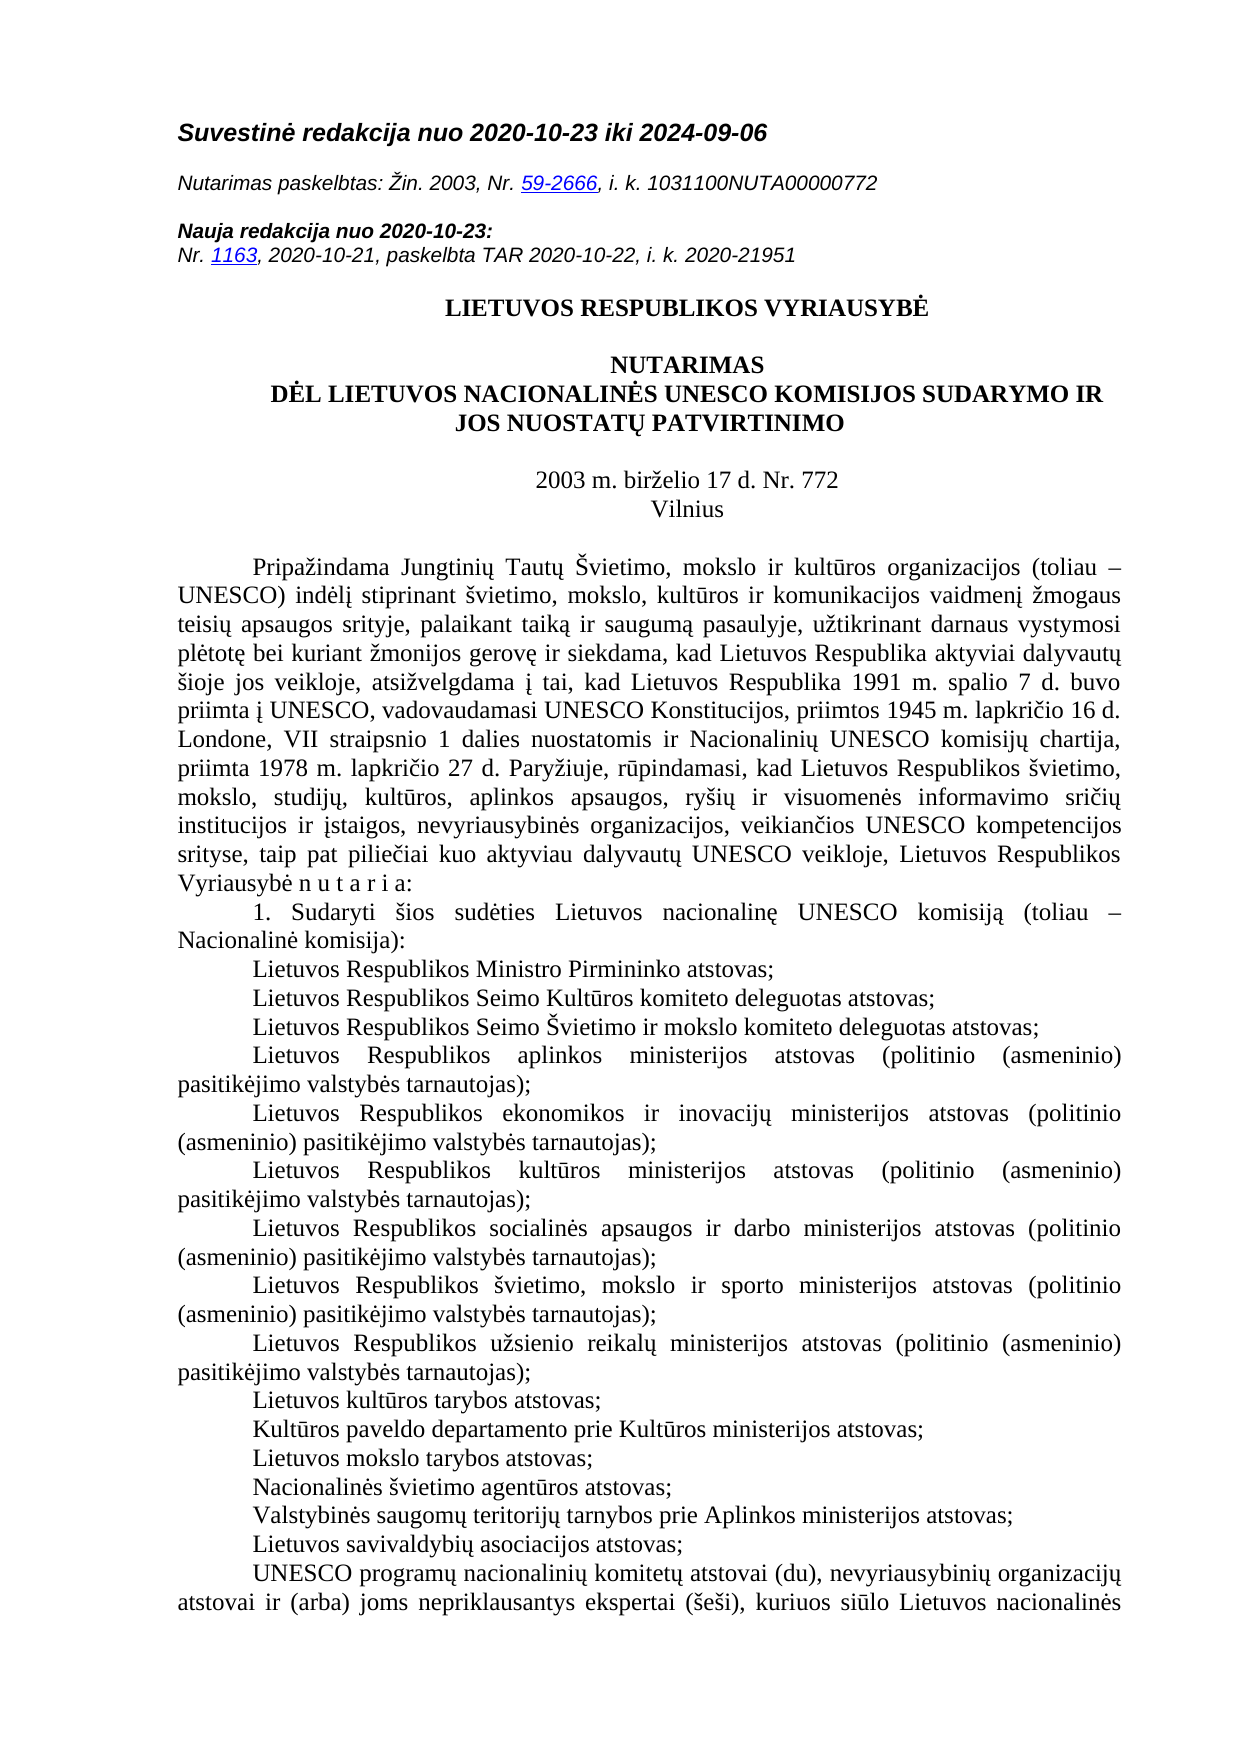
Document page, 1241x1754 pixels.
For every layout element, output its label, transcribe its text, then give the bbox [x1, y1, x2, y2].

text Lietuvos Respublikos švietimo, mokslo ir sporto ministerijos atstovas (politinio (asmeninio) pasitikėjimo valstybės tarnautojas); [177, 1271, 1122, 1328]
text Lietuvos Respublikos aplinkos ministerijos atstovas (politinio (asmeninio) pasitikėjimo valstybės tarnautojas); [177, 1041, 1122, 1098]
text Lietuvos Respublikos Ministro Pirmininko atstovas; [177, 954, 1122, 983]
text 2003 m. birželio 17 d. Nr. 772 [177, 466, 1122, 494]
text Kultūros paveldo departamento prie Kultūros ministerijos atstovas; [177, 1414, 1122, 1443]
text Lietuvos Respublikos Seimo Švietimo ir mokslo komiteto deleguotas atstovas; [177, 1012, 1122, 1041]
text Lietuvos mokslo tarybos atstovas; [177, 1443, 1122, 1472]
text Vilnius [177, 494, 1122, 523]
text UNESCO programų nacionalinių komitetų atstovai (du), nevyriausybinių organizacijų atstovai ir (arba) joms nepriklausantys ekspertai (šeši), kuriuos siūlo Lietuvos nacionalinės [177, 1558, 1122, 1616]
text Nacionalinės švietimo agentūros atstovas; [177, 1472, 1122, 1501]
text 1. Sudaryti šios sudėties Lietuvos nacionalinę UNESCO komisiją (toliau – Nacionalinė komisija): [177, 897, 1122, 954]
text NUTARIMAS [177, 351, 1122, 379]
text Nutarimas paskelbtas: Žin. 2003, Nr. 59-2666, i. k. 1031100NUTA00000772 [177, 171, 1122, 195]
text Pripažindama Jungtinių Tautų Švietimo, mokslo ir kultūros organizacijos (toliau – UNESCO) indėlį stiprinant švietimo, mokslo, kultūros ir komunikacijos vaidmenį žmogaus teisių apsaugos srityje, palaikant taiką ir saugumą pasaulyje, užtikrinant darnaus vystymosi plėtotę bei kuriant žmonijos gerovę ir siekdama, kad Lietuvos Respublika aktyviai dalyvautų šioje jos veikloje, atsižvelgdama į tai, kad Lietuvos Respublika 1991 m. spalio 7 d. buvo priimta į UNESCO, vadovaudamasi UNESCO Konstitucijos, priimtos 1945 m. lapkričio 16 d. Londone, VII straipsnio 1 dalies nuostatomis ir Nacionalinių UNESCO komisijų chartija, priimta 1978 m. lapkričio 27 d. Paryžiuje, rūpindamasi, kad Lietuvos Respublikos švietimo, mokslo, studijų, kultūros, aplinkos apsaugos, ryšių ir visuomenės informavimo sričių institucijos ir įstaigos, nevyriausybinės organizacijos, veikiančios UNESCO kompetencijos srityse, taip pat piliečiai kuo aktyviau dalyvautų UNESCO veikloje, Lietuvos Respublikos Vyriausybė n u t a r i a: [177, 552, 1122, 897]
text DĖL LIETUVOS NACIONALINĖS UNESCO KOMISIJOS SUDARYMO IR JOS NUOSTATŲ PATVIRTINIMO [177, 379, 1122, 437]
text Suvestinė redakcija nuo 2020-10-23 iki 2024-09-06 [177, 118, 1122, 147]
text Nr. 1163, 2020-10-21, paskelbta TAR 2020-10-22, i. k. 2020-21951 [177, 243, 1122, 267]
text Lietuvos Respublikos kultūros ministerijos atstovas (politinio (asmeninio) pasitikėjimo valstybės tarnautojas); [177, 1156, 1122, 1213]
text Lietuvos Respublikos ekonomikos ir inovacijų ministerijos atstovas (politinio (asmeninio) pasitikėjimo valstybės tarnautojas); [177, 1098, 1122, 1156]
text Nauja redakcija nuo 2020-10-23: [177, 219, 1122, 243]
text Lietuvos Respublikos Seimo Kultūros komiteto deleguotas atstovas; [177, 983, 1122, 1012]
text Lietuvos Respublikos užsienio reikalų ministerijos atstovas (politinio (asmeninio) pasitikėjimo valstybės tarnautojas); [177, 1328, 1122, 1386]
text Lietuvos savivaldybių asociacijos atstovas; [177, 1529, 1122, 1558]
text Valstybinės saugomų teritorijų tarnybos prie Aplinkos ministerijos atstovas; [177, 1501, 1122, 1529]
text LIETUVOS RESPUBLIKOS VYRIAUSYBĖ [177, 293, 1122, 322]
text Lietuvos Respublikos socialinės apsaugos ir darbo ministerijos atstovas (politinio (asmeninio) pasitikėjimo valstybės tarnautojas); [177, 1213, 1122, 1271]
text Lietuvos kultūros tarybos atstovas; [177, 1386, 1122, 1414]
